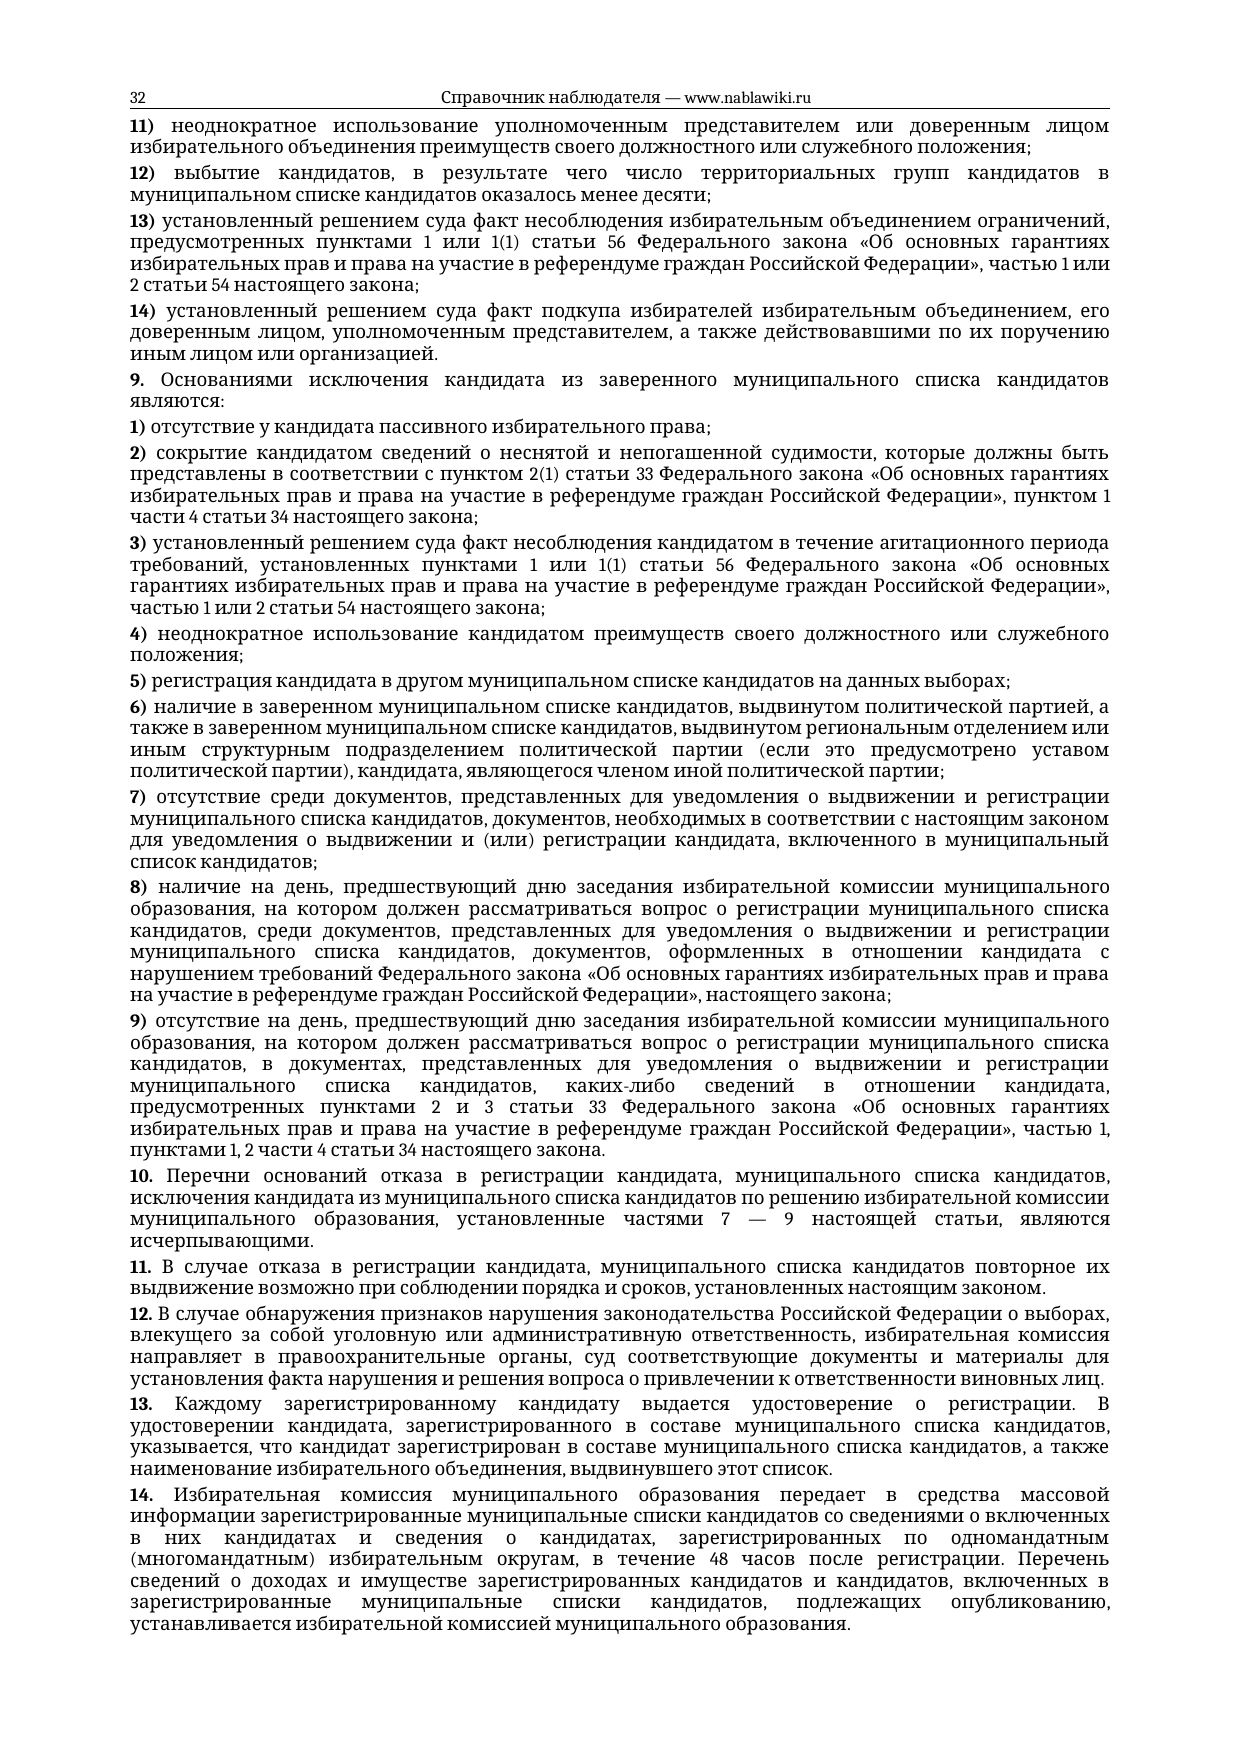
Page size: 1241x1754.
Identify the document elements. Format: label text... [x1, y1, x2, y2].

text 11. В случае отказа в регистрации кандидата, муниципального списка кандидатов повторное их выдвижение возможно при соблюдении порядка и сроков, установленных настоящим законом. [130, 1256, 1110, 1299]
text 8) наличие на день, предшествующий дню заседания избирательной комиссии муниципального образования, на котором должен рассматриваться вопрос о регистрации муниципального списка кандидатов, среди документов, представленных для уведомления о выдвижении и регистрации муниципального списка кандидатов, документов, оформленных в отношении кандидата с нарушением требований Федерального закона «Об основных гарантиях избирательных прав и права на участие в референдуме граждан Российской Федерации», настоящего закона; [130, 877, 1110, 1006]
text 9) отсутствие на день, предшествующий дню заседания избирательной комиссии муниципального образования, на котором должен рассматриваться вопрос о регистрации муниципального списка кандидатов, в документах, представленных для уведомления о выдвижении и регистрации муниципального списка кандидатов, каких-либо сведений в отношении кандидата, предусмотренных пунктами 2 и 3 статьи 33 Федерального закона «Об основных гарантиях избирательных прав и права на участие в референдуме граждан Российской Федерации», частью 1, пунктами 1, 2 части 4 статьи 34 настоящего закона. [130, 1011, 1110, 1162]
text 9. Основаниями исключения кандидата из заверенного муниципального списка кандидатов являются: [130, 369, 1110, 412]
text 3) установленный решением суда факт несоблюдения кандидатом в течение агитационного периода требований, установленных пунктами 1 или 1(1) статьи 56 Федерального закона «Об основных гарантиях избирательных прав и права на участие в референдуме граждан Российской Федерации», частью 1 или 2 статьи 54 настоящего закона; [130, 533, 1110, 619]
text 10. Перечни оснований отказа в регистрации кандидата, муниципального списка кандидатов, исключения кандидата из муниципального списка кандидатов по решению избирательной комиссии муниципального образования, установленные частями 7 — 9 настоящей статьи, являются исчерпывающими. [130, 1166, 1110, 1252]
text 7) отсутствие среди документов, представленных для уведомления о выдвижении и регистрации муниципального списка кандидатов, документов, необходимых в соответствии с настоящим законом для уведомления о выдвижении и (или) регистрации кандидата, включенного в муниципальный список кандидатов; [130, 787, 1110, 873]
text 14) установленный решением суда факт подкупа избирателей избирательным объединением, его доверенным лицом, уполномоченным представителем, а также действовавшими по их поручению иным лицом или организацией. [130, 301, 1110, 365]
text 5) регистрация кандидата в другом муниципальном списке кандидатов на данных выборах; [130, 671, 1110, 692]
text 12. В случае обнаружения признаков нарушения законодательства Российской Федерации о выборах, влекущего за собой уголовную или административную ответственность, избирательная комиссия направляет в правоохранительные органы, суд соответствующие документы и материалы для установления факта нарушения и решения вопроса о привлечении к ответственности виновных лиц. [130, 1303, 1110, 1390]
text 6) наличие в заверенном муниципальном списке кандидатов, выдвинутом политической партией, а также в заверенном муниципальном списке кандидатов, выдвинутом региональным отделением или иным структурным подразделением политической партии (если это предусмотрено уставом политической партии), кандидата, являющегося членом иной политической партии; [130, 696, 1110, 782]
text 13) установленный решением суда факт несоблюдения избирательным объединением ограничений, предусмотренных пунктами 1 или 1(1) статьи 56 Федерального закона «Об основных гарантиях избирательных прав и права на участие в референдуме граждан Российской Федерации», частью 1 или 2 статьи 54 настоящего закона; [130, 210, 1110, 296]
text 12) выбытие кандидатов, в результате чего число территориальных групп кандидатов в муниципальном списке кандидатов оказалось менее десяти; [130, 163, 1110, 206]
text 14. Избирательная комиссия муниципального образования передает в средства массовой информации зарегистрированные муниципальные списки кандидатов со сведениями о включенных в них кандидатах и сведения о кандидатах, зарегистрированных по одномандатным (многомандатным) избирательным округам, в течение 48 часов после регистрации. Перечень сведений о доходах и имуществе зарегистрированных кандидатов и кандидатов, включенных в зарегистрированные муниципальные списки кандидатов, подлежащих опубликованию, устанавливается избирательной комиссией муниципального образования. [130, 1484, 1110, 1635]
text 2) сокрытие кандидатом сведений о неснятой и непогашенной судимости, которые должны быть представлены в соответствии с пунктом 2(1) статьи 33 Федерального закона «Об основных гарантиях избирательных прав и права на участие в референдуме граждан Российской Федерации», пунктом 1 части 4 статьи 34 настоящего закона; [130, 442, 1110, 529]
text 11) неоднократное использование уполномоченным представителем или доверенным лицом избирательного объединения преимуществ своего должностного или служебного положения; [130, 116, 1110, 159]
text 4) неоднократное использование кандидатом преимуществ своего должностного или служебного положения; [130, 623, 1110, 666]
text 13. Каждому зарегистрированному кандидату выдается удостоверение о регистрации. В удостоверении кандидата, зарегистрированного в составе муниципального списка кандидатов, указывается, что кандидат зарегистрирован в составе муниципального списка кандидатов, а также наименование избирательного объединения, выдвинувшего этот список. [130, 1394, 1110, 1480]
text 1) отсутствие у кандидата пассивного избирательного права; [130, 417, 1110, 438]
